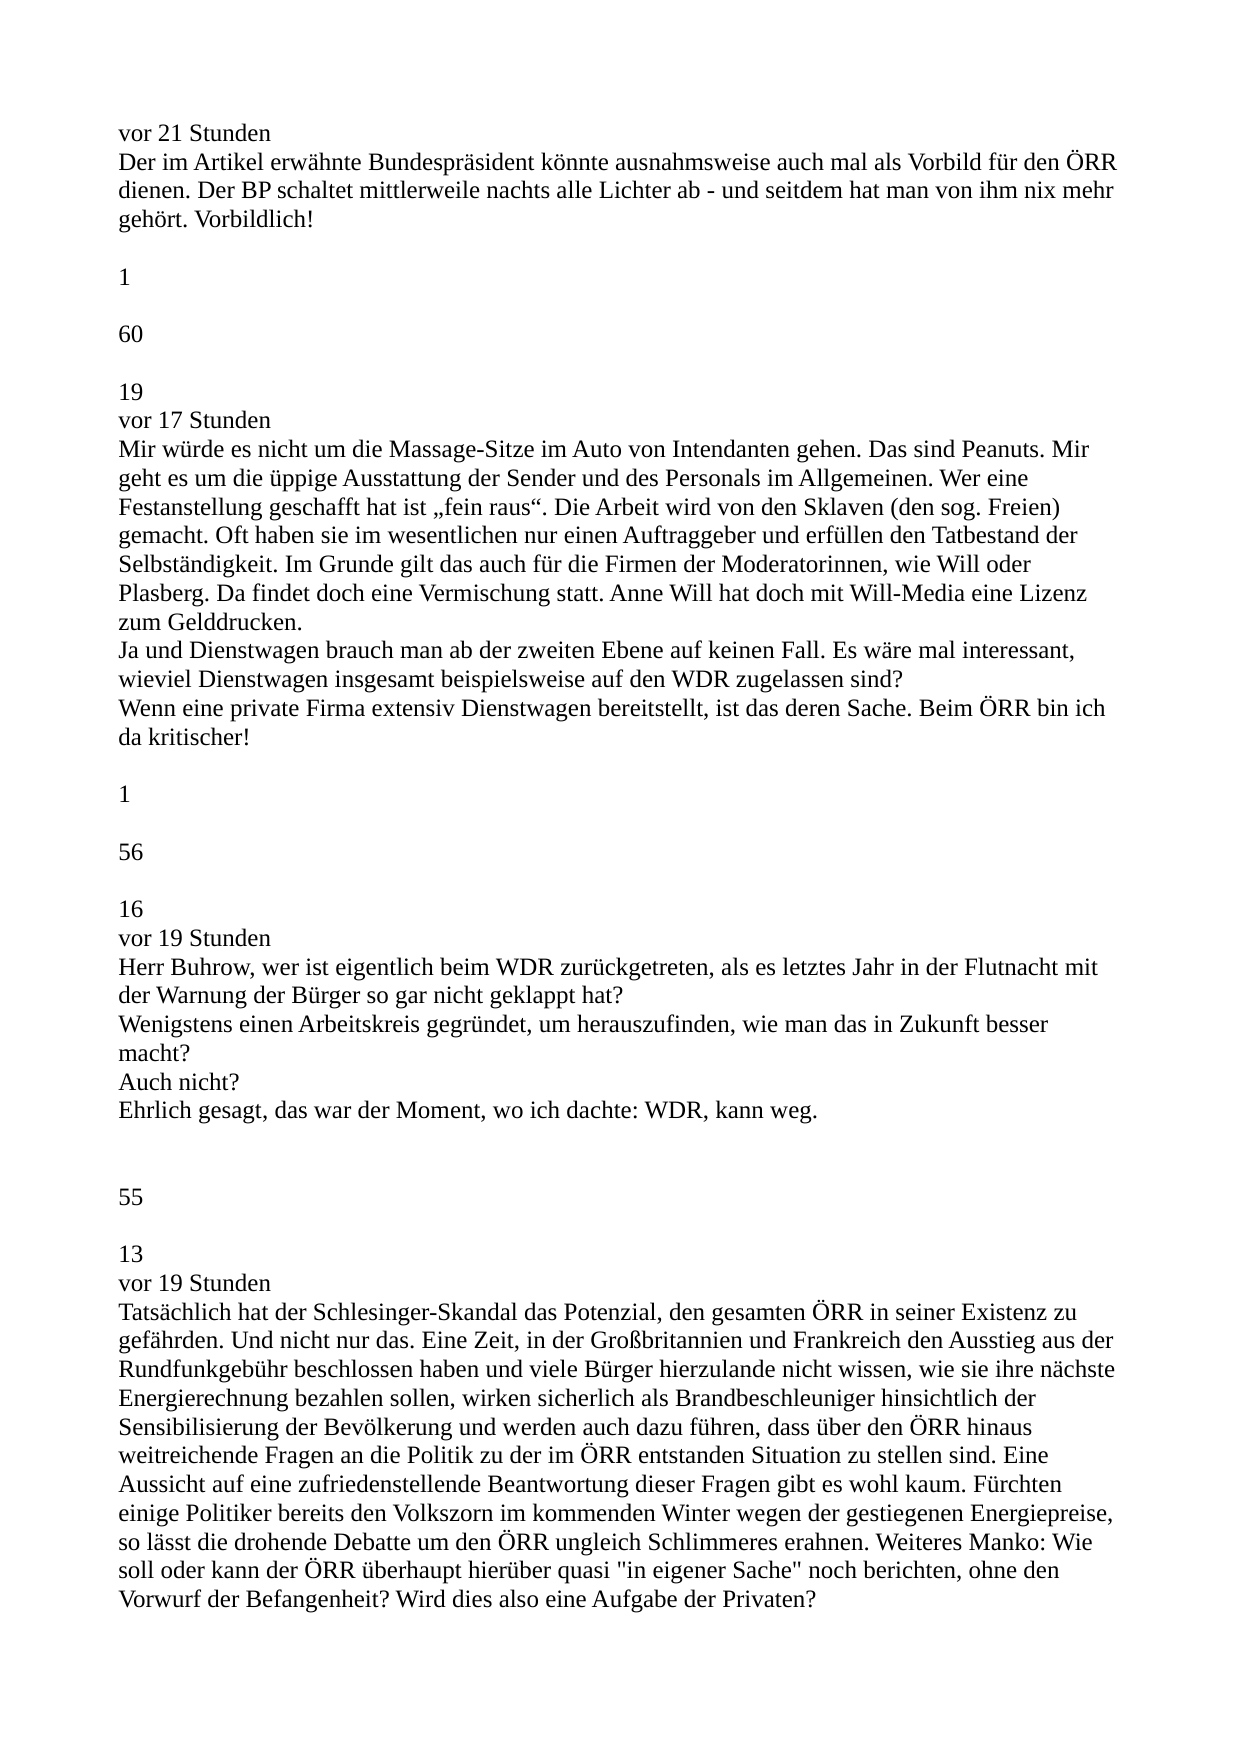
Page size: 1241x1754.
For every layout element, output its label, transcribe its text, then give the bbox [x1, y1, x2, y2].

text 1 [118, 262, 1122, 291]
text Auch nicht? [118, 1067, 1122, 1096]
text Wenigstens einen Arbeitskreis gegründet, um herauszufinden, wie man das in Zukunft besser macht? [118, 1009, 1122, 1067]
text 13 [118, 1239, 1122, 1268]
text Tatsächlich hat der Schlesinger-Skandal das Potenzial, den gesamten ÖRR in seiner Existenz zu gefährden. Und nicht nur das. Eine Zeit, in der Großbritannien und Frankreich den Ausstieg aus der Rundfunkgebühr beschlossen haben und viele Bürger hierzulande nicht wissen, wie sie ihre nächste Energierechnung bezahlen sollen, wirken sicherlich als Brandbeschleuniger hinsichtlich der Sensibilisierung der Bevölkerung und werden auch dazu führen, dass über den ÖRR hinaus weitreichende Fragen an die Politik zu der im ÖRR entstanden Situation zu stellen sind. Eine Aussicht auf eine zufriedenstellende Beantwortung dieser Fragen gibt es wohl kaum. Fürchten einige Politiker bereits den Volkszorn im kommenden Winter wegen der gestiegenen Energiepreise, so lässt die drohende Debatte um den ÖRR ungleich Schlimmeres erahnen. Weiteres Manko: Wie soll oder kann der ÖRR überhaupt hierüber quasi "in eigener Sache" noch berichten, ohne den Vorwurf der Befangenheit? Wird dies also eine Aufgabe der Privaten? [118, 1297, 1122, 1613]
text 19 [118, 377, 1122, 406]
text 55 [118, 1182, 1122, 1211]
text vor 17 Stunden [118, 406, 1122, 434]
text 16 [118, 894, 1122, 923]
text 56 [118, 837, 1122, 866]
text Ja und Dienstwagen brauch man ab der zweiten Ebene auf keinen Fall. Es wäre mal interessant, wieviel Dienstwagen insgesamt beispielsweise auf den WDR zugelassen sind? [118, 636, 1122, 693]
text 60 [118, 319, 1122, 348]
text vor 19 Stunden [118, 923, 1122, 952]
text vor 19 Stunden [118, 1268, 1122, 1297]
text Mir würde es nicht um die Massage-Sitze im Auto von Intendanten gehen. Das sind Peanuts. Mir geht es um die üppige Ausstattung der Sender und des Personals im Allgemeinen. Wer eine Festanstellung geschafft hat ist „fein raus“. Die Arbeit wird von den Sklaven (den sog. Freien) gemacht. Oft haben sie im wesentlichen nur einen Auftraggeber und erfüllen den Tatbestand der Selbständigkeit. Im Grunde gilt das auch für die Firmen der Moderatorinnen, wie Will oder Plasberg. Da findet doch eine Vermischung statt. Anne Will hat doch mit Will-Media eine Lizenz zum Gelddrucken. [118, 434, 1122, 636]
text Wenn eine private Firma extensiv Dienstwagen bereitstellt, ist das deren Sache. Beim ÖRR bin ich da kritischer! [118, 693, 1122, 751]
text Ehrlich gesagt, das war der Moment, wo ich dachte: WDR, kann weg. [118, 1096, 1122, 1124]
text vor 21 Stunden [118, 118, 1122, 147]
text Der im Artikel erwähnte Bundespräsident könnte ausnahmsweise auch mal als Vorbild für den ÖRR dienen. Der BP schaltet mittlerweile nachts alle Lichter ab - und seitdem hat man von ihm nix mehr gehört. Vorbildlich! [118, 147, 1122, 233]
text Herr Buhrow, wer ist eigentlich beim WDR zurückgetreten, als es letztes Jahr in der Flutnacht mit der Warnung der Bürger so gar nicht geklappt hat? [118, 952, 1122, 1009]
text 1 [118, 779, 1122, 808]
